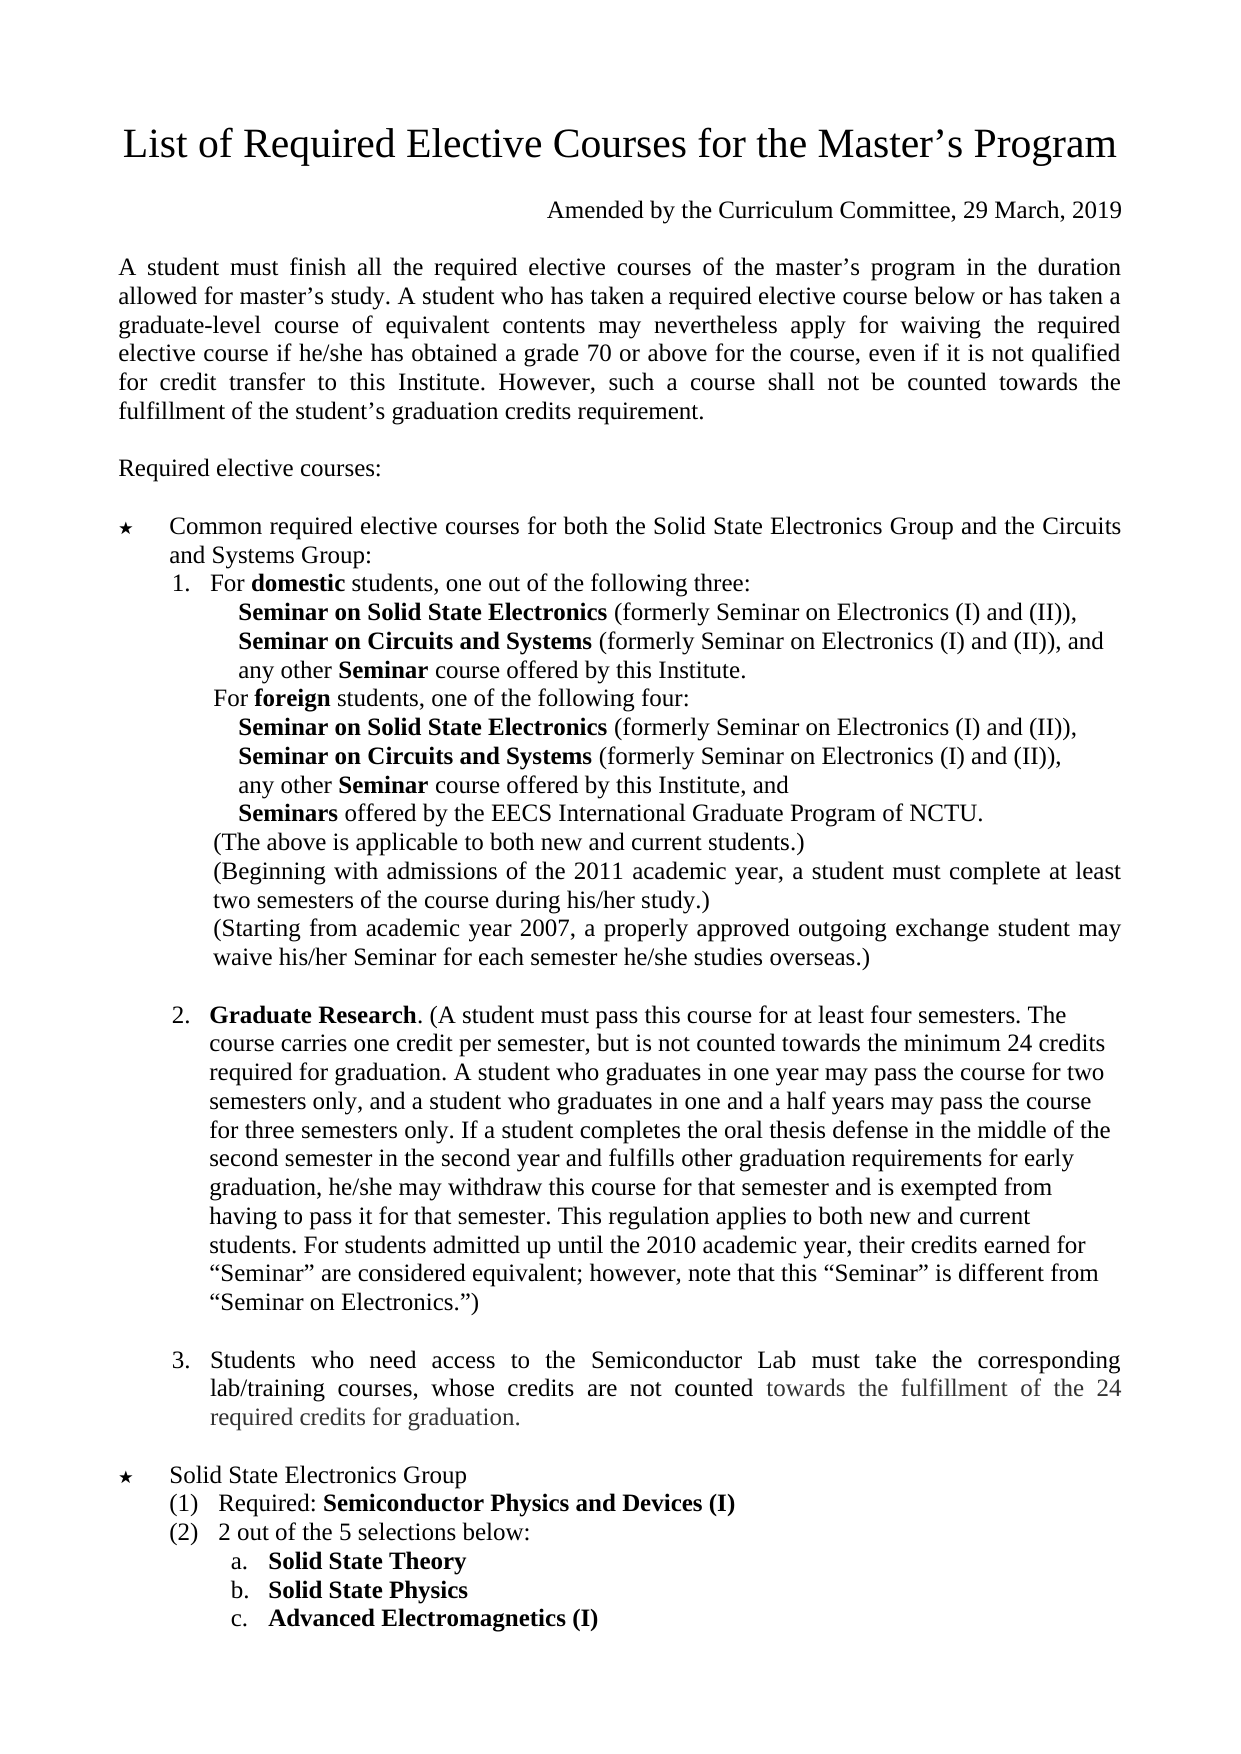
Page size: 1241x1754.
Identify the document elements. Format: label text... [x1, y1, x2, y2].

text A student must finish all the required elective courses of the master’s program in the duration allowed for master’s study. A student who has taken a required elective course below or has taken a graduate-level course of equivalent contents may nevertheless apply for waiving the required elective course if he/she has obtained a grade 70 or above for the course, even if it is not qualified for credit transfer to this Institute. However, such a course shall not be counted towards the fulfillment of the student’s graduation credits requirement. [118, 252, 1122, 425]
text (The above is applicable to both new and current students.) [213, 827, 1122, 856]
text Seminar on Solid State Electronics (formerly Seminar on Electronics (I) and (II)), [238, 712, 1122, 741]
text List of Required Elective Courses for the Master’s Program [118, 118, 1122, 166]
text ★ Solid State Electronics Group [118, 1460, 1122, 1488]
list Advanced Electromagnetics (I) [231, 1603, 1122, 1632]
text Amended by the Curriculum Committee, 29 March, 2019 [118, 195, 1122, 223]
text 3. Students who need access to the Semiconductor Lab must take the corresponding lab/training courses, whose credits are not counted towards the fulfillment of the 24 required credits for graduation. [172, 1345, 1122, 1431]
list Required: Semiconductor Physics and Devices (I) [169, 1488, 1122, 1517]
text (Beginning with admissions of the 2011 academic year, a student must complete at least two semesters of the course during his/her study.) [213, 856, 1122, 913]
text Seminar on Solid State Electronics (formerly Seminar on Electronics (I) and (II)), [238, 597, 1122, 626]
text Required elective courses: [118, 453, 1122, 482]
text Seminar on Circuits and Systems (formerly Seminar on Electronics (I) and (II)), and [238, 626, 1122, 655]
text Seminar on Circuits and Systems (formerly Seminar on Electronics (I) and (II)), [238, 741, 1122, 770]
text (Starting from academic year 2007, a properly approved outgoing exchange student may waive his/her Seminar for each semester he/she studies overseas.) [213, 913, 1122, 971]
list Graduate Research. (A student must pass this course for at least four semesters. The course carries one credit per semester, but is not counted towards the minimum 24 credits required for graduation. A student who graduates in one year may pass the course for two semesters only, and a student who graduates in one and a half years may pass the course for three semesters only. If a student completes the oral thesis defense in the middle of the second semester in the second year and fulfills other graduation requirements for early graduation, he/she may withdraw this course for that semester and is exempted from having to pass it for that semester. This regulation applies to both new and current students. For students admitted up until the 2010 academic year, their credits earned for “Seminar” are considered equivalent; however, note that this “Seminar” is different from “Seminar on Electronics.”) [172, 1000, 1122, 1316]
list 2 out of the 5 selections below: [169, 1517, 1122, 1546]
text For foreign students, one of the following four: [213, 683, 1122, 712]
text ★ Common required elective courses for both the Solid State Electronics Group and the Circuits and Systems Group: [118, 511, 1122, 568]
list Solid State Theory [231, 1546, 1122, 1575]
text Seminars offered by the EECS International Graduate Program of NCTU. [238, 798, 1122, 827]
text 1. For domestic students, one out of the following three: [172, 568, 1122, 597]
text any other Seminar course offered by this Institute, and [238, 770, 1122, 798]
list Solid State Physics [231, 1575, 1122, 1603]
text any other Seminar course offered by this Institute. [238, 655, 1122, 683]
